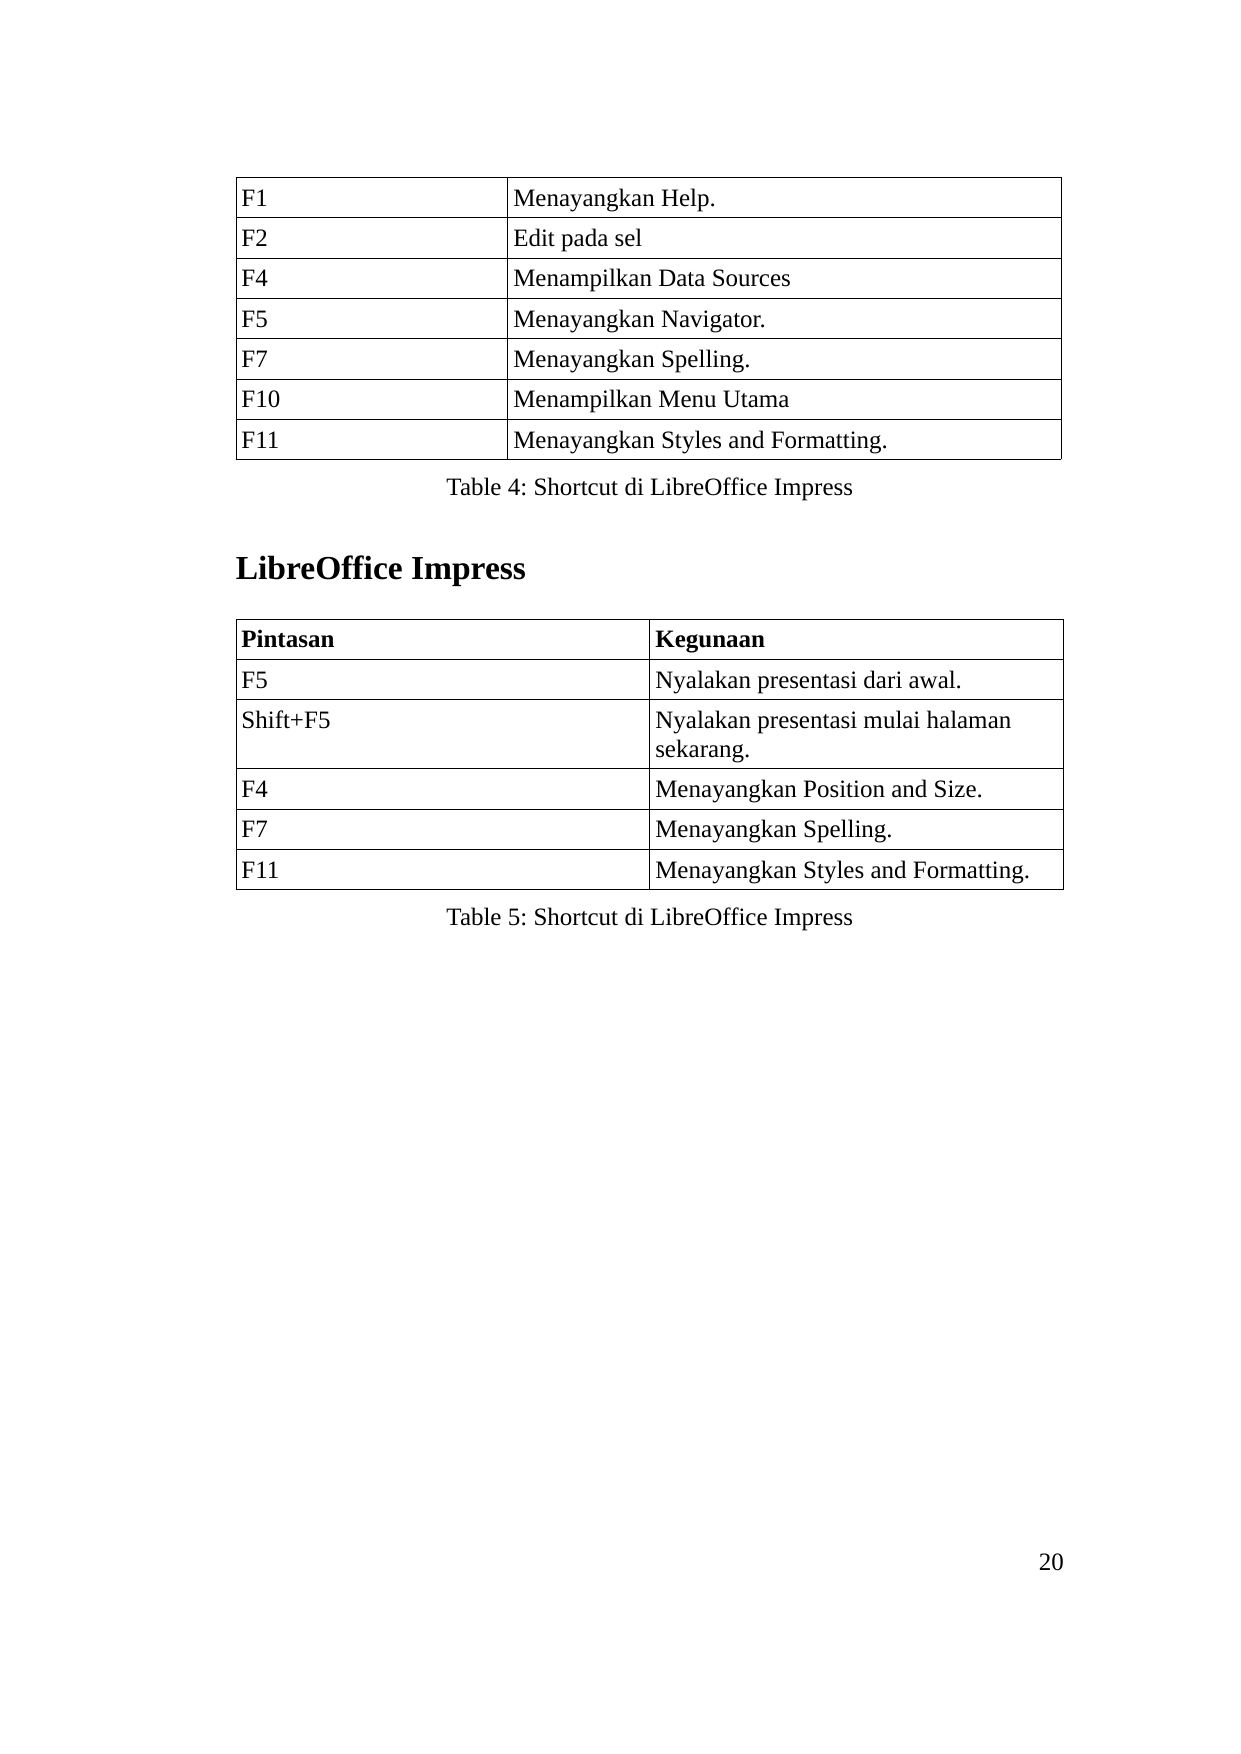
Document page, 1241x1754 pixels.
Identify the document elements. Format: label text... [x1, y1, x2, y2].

table_cell Nyalakan presentasi dari awal. [650, 660, 1063, 699]
table_header Kegunaan [650, 620, 1063, 659]
table_cell Menayangkan Styles and Formatting. [650, 850, 1063, 889]
table_cell F10 [237, 380, 507, 419]
table_cell Menayangkan Styles and Formatting. [508, 420, 1061, 459]
table_cell F4 [237, 259, 507, 298]
table_cell Menayangkan Spelling. [508, 339, 1061, 378]
table_cell Nyalakan presentasi mulai halaman sekarang. [650, 700, 1063, 768]
table_cell F5 [237, 299, 507, 338]
table_cell F4 [237, 769, 649, 809]
text Table 4: Shortcut di LibreOffice Impress [236, 472, 1063, 501]
table_cell Menayangkan Position and Size. [650, 769, 1063, 809]
table_cell Menampilkan Menu Utama [508, 380, 1061, 419]
table_cell F1 [237, 178, 507, 217]
table_cell Menayangkan Help. [508, 178, 1061, 217]
table_cell F7 [237, 339, 507, 378]
table_cell Shift+F5 [237, 700, 649, 768]
table_cell Menayangkan Spelling. [650, 810, 1063, 849]
table_cell F7 [237, 810, 649, 849]
subtitle LibreOffice Impress [236, 548, 1063, 587]
table_cell F11 [237, 850, 649, 889]
table_header Pintasan [237, 620, 649, 659]
table_cell F5 [237, 660, 649, 699]
table_cell Menampilkan Data Sources [508, 259, 1061, 298]
table_cell F2 [237, 218, 507, 258]
table_cell Menayangkan Navigator. [508, 299, 1061, 338]
text Table 5: Shortcut di LibreOffice Impress [236, 902, 1063, 931]
table_cell F11 [237, 420, 507, 459]
table_cell Edit pada sel [508, 218, 1061, 258]
